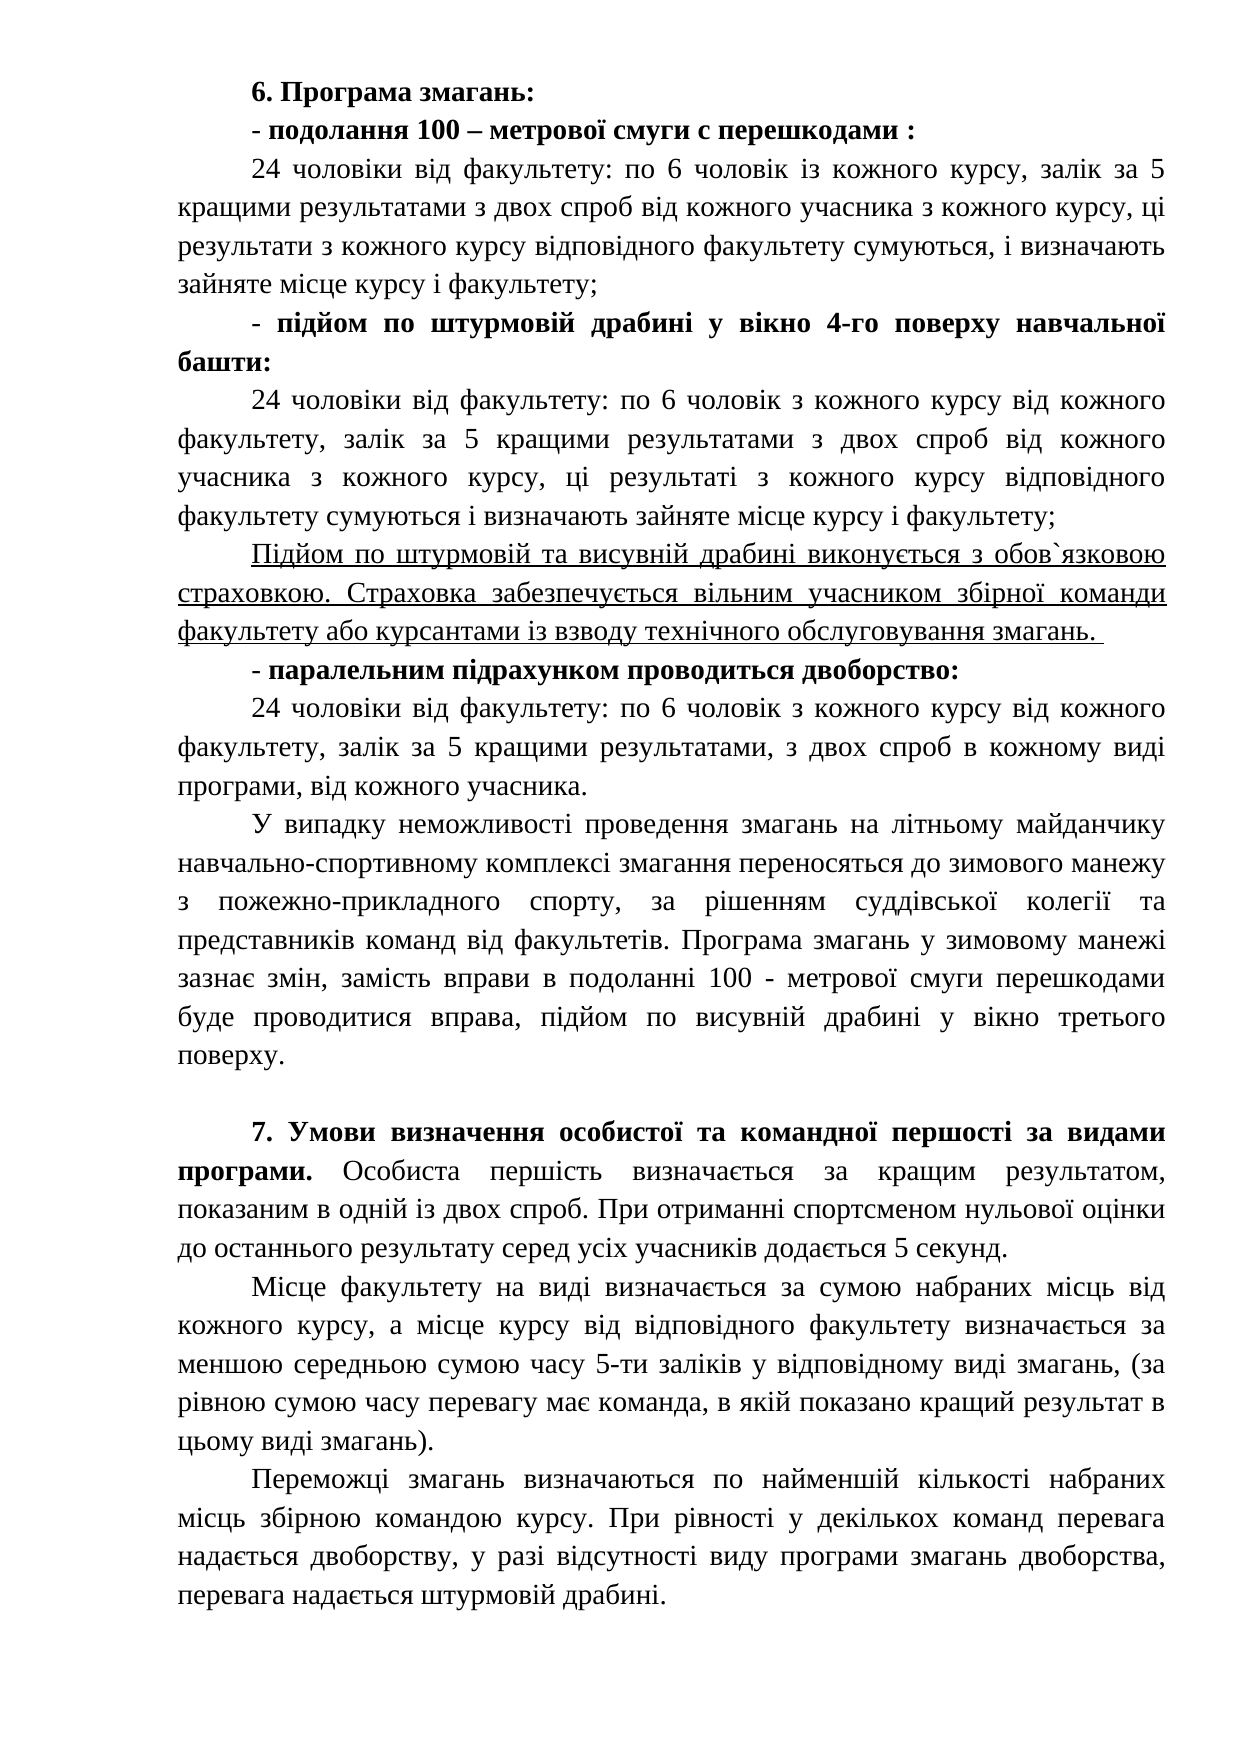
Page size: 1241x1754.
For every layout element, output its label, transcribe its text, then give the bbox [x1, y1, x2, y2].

text Підйом по штурмовій та висувній драбині виконується з обов`язковою страховкою. Страховка забезпечується вільним учасником збірної команди [177, 536, 1167, 604]
text 24 чоловіки від факультету: по 6 чоловік з кожного курсу від кожного факультету, залік за 5 кращими результатами, з двох спроб в кожному виді програми, від кожного учасника. [177, 691, 1167, 801]
text - подолання 100 – метрової смуги с перешкодами : [177, 112, 1167, 146]
text - підйом по штурмовій драбині у вікно 4-го поверху навчальної башти: [177, 305, 1167, 377]
text 6. Програма змагань: [177, 74, 1167, 107]
text 7. Умови визначення особистої та командної першості за видами програми. Особиста першість визначається за кращим результатом, показаним в одній із двох спроб. При отриманні спортсменом нульової оцінки до останнього результату серед усіх учасників додається 5 секунд. [177, 1114, 1167, 1264]
text 24 чоловіки від факультету: по 6 чоловік із кожного курсу, залік за 5 кращими результатами з двох спроб від кожного учасника з кожного курсу, ці результати з кожного курсу відповідного факультету сумуються, і визначають зайняте місце курсу і факультету; [177, 151, 1167, 300]
text Місце факультету на виді визначається за сумою набраних місць від кожного курсу, а місце курсу від відповідного факультету визначається за меншою середньою сумою часу 5-ти заліків у відповідному виді змагань, (за рівною сумою часу перевагу має команда, в якій показано кращий результат в цьому виді змагань). [177, 1269, 1167, 1456]
text 24 чоловіки від факультету: по 6 чоловік з кожного курсу від кожного факультету, залік за 5 кращими результатами з двох спроб від кожного учасника з кожного курсу, ці результаті з кожного курсу відповідного факультету сумуються і визначають зайняте місце курсу і факультету; [177, 382, 1167, 531]
text - паралельним підрахунком проводиться двоборство: [177, 652, 1167, 686]
text Переможці змагань визначаються по найменшій кількості набраних місць збірною командою курсу. При рівності у декількох команд перевага надається двоборству, у разі відсутності виду програми змагань двоборства, перевага надається штурмовій драбині. [177, 1461, 1167, 1611]
text У випадку неможливості проведення змагань на літньому майданчику навчально-спортивному комплексі змагання переносяться до зимового манежу з пожежно-прикладного спорту, за рішенням суддівської колегії та представників команд від факультетів. Програма змагань у зимовому манежі зазнає змін, замість вправи в подоланні 100 - метрової смуги перешкодами буде проводитися вправа, підйом по висувній драбині у вікно третього поверху. [177, 806, 1167, 1071]
text факультету або курсантами із взводу технічного обслуговування змагань. [177, 605, 1167, 647]
